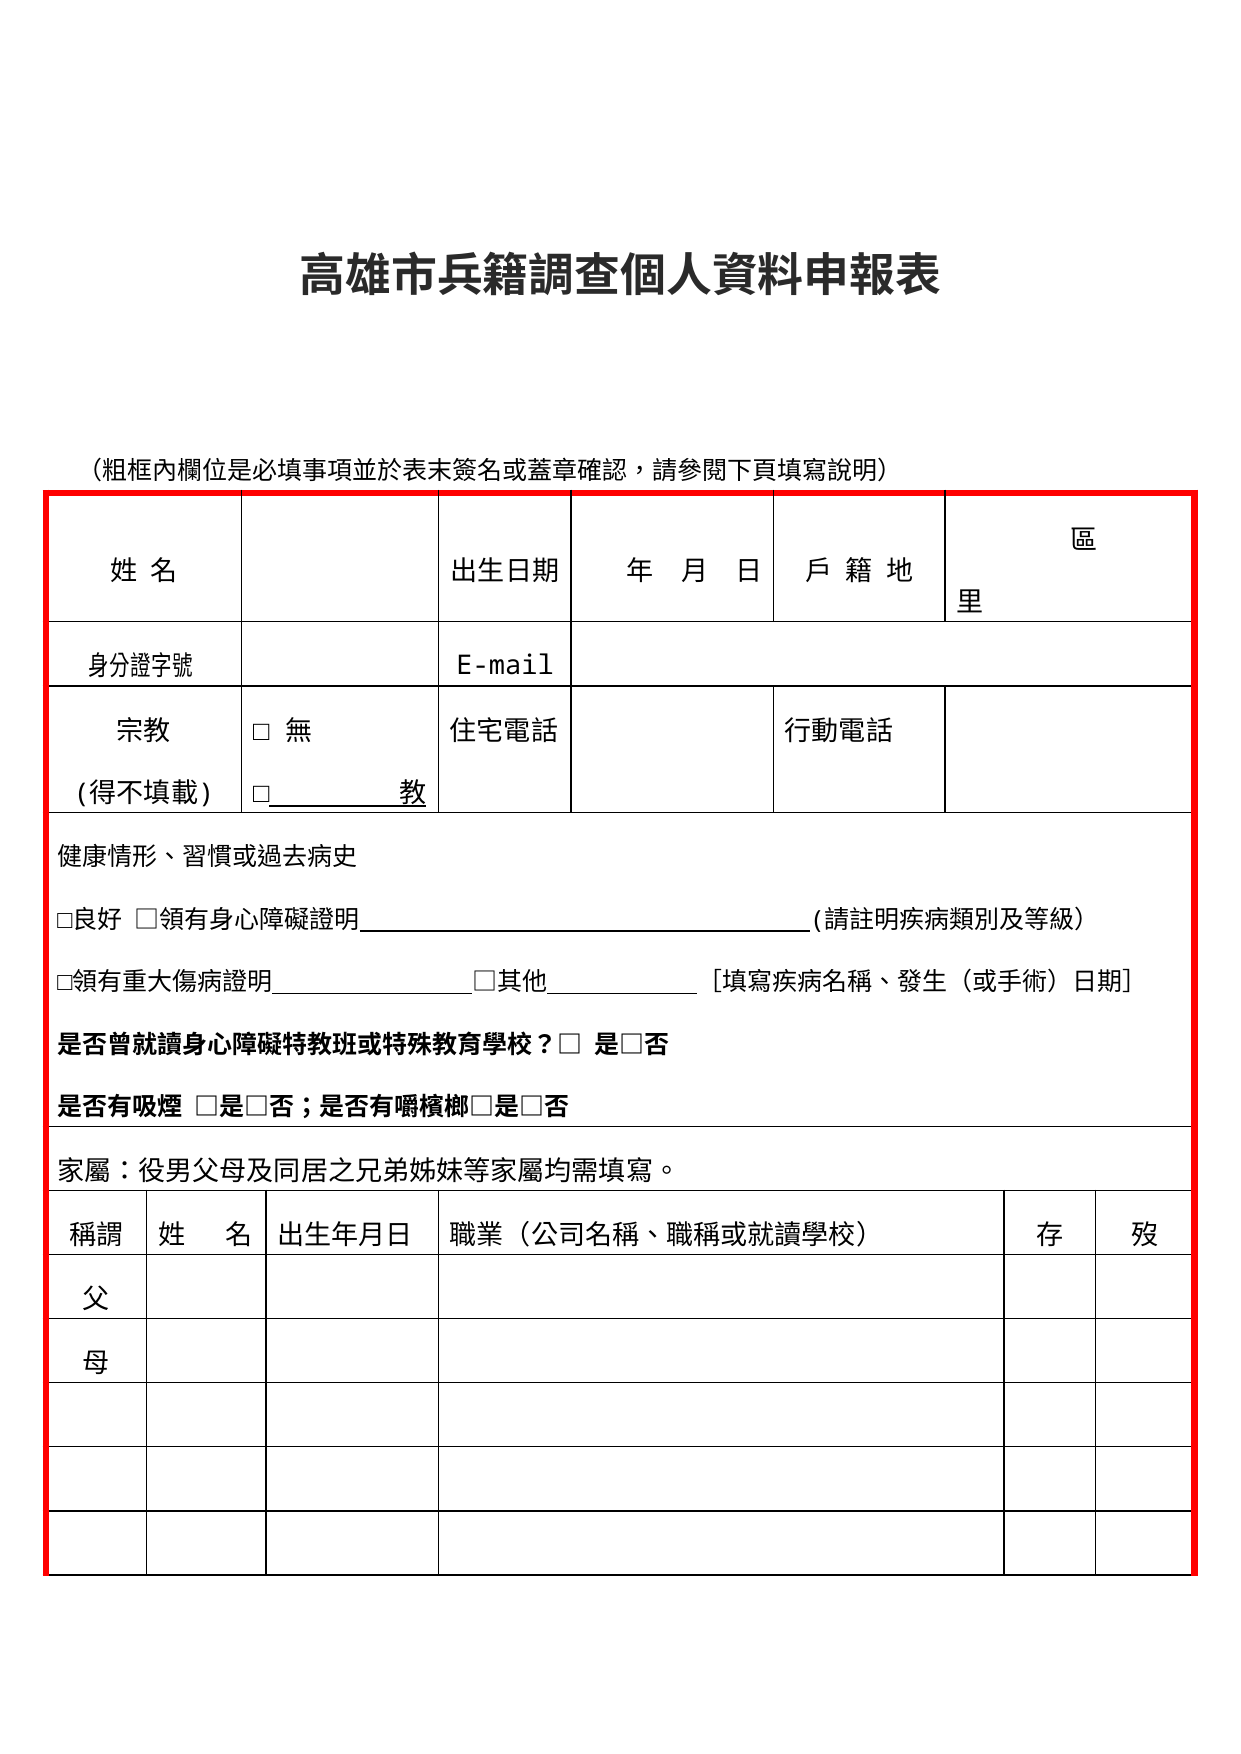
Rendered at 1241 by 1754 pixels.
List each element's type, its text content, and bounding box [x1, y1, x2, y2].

table_cell 宗教 (得不填載) [49, 687, 241, 811]
table_cell 健康情形、習慣或過去病史 □良好 □領有身心障礙證明 (請註明疾病類別及等級） □領有重大傷病證明 □其他 ［填寫疾病名稱、發生（或手術）日期］ 是否曾就讀身心障礙特教班或特殊教育學校？□ 是□否 是否有吸煙 □是□否；是否有嚼檳榔□是□否 [49, 813, 1191, 1126]
table_header 戶 籍 地 [774, 496, 944, 621]
table_cell [572, 687, 773, 811]
table_cell 姓 名 [147, 1191, 265, 1254]
table_cell [147, 1512, 265, 1574]
table_cell 住宅電話 [439, 687, 570, 811]
table_cell [1096, 1255, 1191, 1318]
table_header 出生日期 [439, 496, 570, 621]
table_header 姓 名 [49, 496, 241, 621]
table_cell [267, 1383, 438, 1446]
table_cell [242, 622, 438, 685]
table_cell [147, 1447, 265, 1510]
table_cell [439, 1447, 1003, 1510]
table_cell [1005, 1447, 1095, 1510]
table_cell [1096, 1447, 1191, 1510]
table_cell 身分證字號 [49, 622, 241, 685]
table_cell [267, 1319, 438, 1382]
table_cell 行動電話 [774, 687, 944, 811]
table_cell 父 [49, 1255, 146, 1318]
table_cell [572, 622, 1191, 685]
table_cell [1096, 1319, 1191, 1382]
table_cell [267, 1447, 438, 1510]
table_cell □ 無 □ 教 [242, 687, 438, 811]
table_cell 母 [49, 1319, 146, 1382]
table_cell [439, 1319, 1003, 1382]
table_cell [147, 1383, 265, 1446]
table_cell [49, 1447, 146, 1510]
table_cell [1096, 1512, 1191, 1574]
table_cell [49, 1512, 146, 1574]
table_cell [1096, 1383, 1191, 1446]
table_cell [439, 1383, 1003, 1446]
table_cell [147, 1255, 265, 1318]
table_header [242, 496, 438, 621]
table_cell 家屬：役男父母及同居之兄弟姊妹等家屬均需填寫。 [49, 1127, 1191, 1189]
text 高雄市兵籍調查個人資料申報表 [77, 198, 1163, 323]
table_cell [267, 1255, 438, 1318]
table_header 年 月 日 [572, 496, 773, 621]
table_cell 稱謂 [49, 1191, 146, 1254]
table_cell [49, 1383, 146, 1446]
table_cell 職業（公司名稱、職稱或就讀學校） [439, 1191, 1003, 1254]
table_cell 歿 [1096, 1191, 1191, 1254]
table_cell E-mail [439, 622, 570, 685]
table_cell [439, 1255, 1003, 1318]
table_cell [147, 1319, 265, 1382]
table_cell [1005, 1319, 1095, 1382]
table_cell [946, 687, 1191, 811]
table_cell [1005, 1383, 1095, 1446]
table_cell [267, 1512, 438, 1574]
table_cell [1005, 1255, 1095, 1318]
text （粗框內欄位是必填事項並於表末簽名或蓋章確認，請參閱下頁填寫說明） [77, 427, 1163, 489]
table_cell [439, 1512, 1003, 1574]
table_header 區 里 [946, 496, 1191, 621]
table_cell 出生年月日 [267, 1191, 438, 1254]
table_cell [1005, 1512, 1095, 1574]
table_cell 存 [1005, 1191, 1095, 1254]
